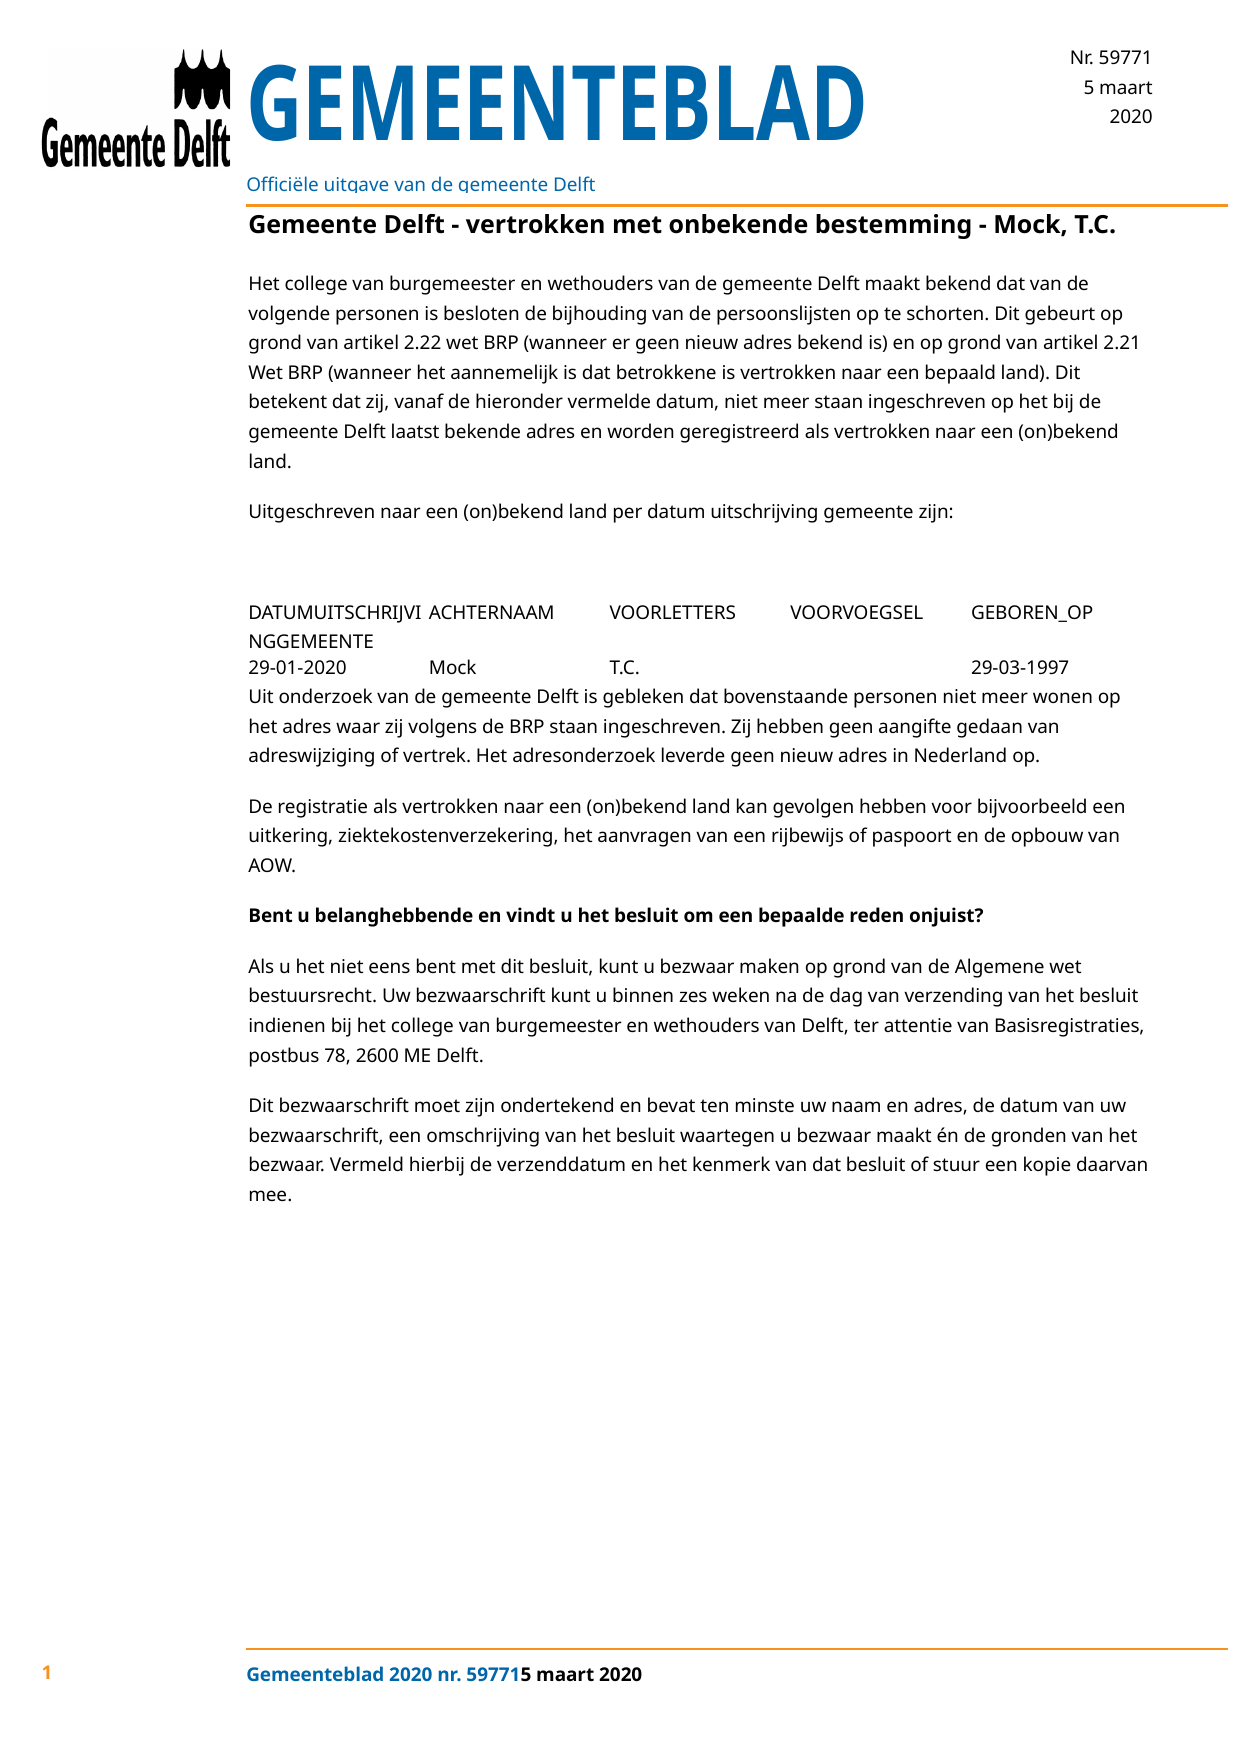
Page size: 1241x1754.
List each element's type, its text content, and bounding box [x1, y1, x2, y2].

table_cell 29-03-1997 [971, 655, 1152, 680]
text Bent u belanghebbende en vindt u het besluit om een bepaalde reden onjuist? [248, 903, 1152, 928]
text Gemeente Delft - vertrokken met onbekende bestemming - Mock, T.C. [248, 207, 1152, 241]
table_cell [790, 655, 971, 680]
text Als u het niet eens bent met dit besluit, kunt u bezwaar maken op grond van de Algemene wet bestuursrecht. Uw bezwaarschrift kunt u binnen zes weken na de dag van verzending van het besluit indienen bij het college van burgemeester en wethouders van Delft, ter attentie van Basisregistraties, postbus 78, 2600 ME Delft. [248, 953, 1152, 1067]
picture [41, 47, 231, 172]
table_cell 29-01-2020 [248, 655, 429, 680]
text Uitgeschreven naar een (on)bekend land per datum uitschrijving gemeente zijn: [248, 498, 1152, 524]
table_cell T.C. [609, 655, 790, 680]
text Dit bezwaarschrift moet zijn ondertekend en bevat ten minste uw naam en adres, de datum van uw bezwaarschrift, een omschrijving van het besluit waartegen u bezwaar maakt én de gronden van het bezwaar. Vermeld hierbij de verzenddatum en het kenmerk van dat besluit of stuur een kopie daarvan mee. [248, 1092, 1152, 1207]
text Uit onderzoek van de gemeente Delft is gebleken dat bovenstaande personen niet meer wonen op het adres waar zij volgens de BRP staan ingeschreven. Zij hebben geen aangifte gedaan van adreswijziging of vertrek. Het adresonderzoek leverde geen nieuw adres in Nederland op. [248, 683, 1152, 768]
table_header VOORVOEGSEL [790, 599, 971, 654]
text De registratie als vertrokken naar een (on)bekend land kan gevolgen hebben voor bijvoorbeeld een uitkering, ziektekostenverzekering, het aanvragen van een rijbewijs of paspoort en de opbouw van AOW. [248, 793, 1152, 878]
text Het college van burgemeester en wethouders van de gemeente Delft maakt bekend dat van de volgende personen is besloten de bijhouding van de persoonslijsten op te schorten. Dit gebeurt op grond van artikel 2.22 wet BRP (wanneer er geen nieuw adres bekend is) en op grond van artikel 2.21 Wet BRP (wanneer het aannemelijk is dat betrokkene is vertrokken naar een bepaald land). Dit betekent dat zij, vanaf de hieronder vermelde datum, niet meer staan ingeschreven op het bij de gemeente Delft laatst bekende adres en worden geregistreerd als vertrokken naar een (on)bekend land. [248, 270, 1152, 473]
table_header DATUMUITSCHRIJVINGGEMEENTE [248, 599, 429, 654]
table_header ACHTERNAAM [429, 599, 609, 654]
table_cell Mock [429, 655, 609, 680]
table_header VOORLETTERS [609, 599, 790, 654]
table_header GEBOREN_OP [971, 599, 1152, 654]
